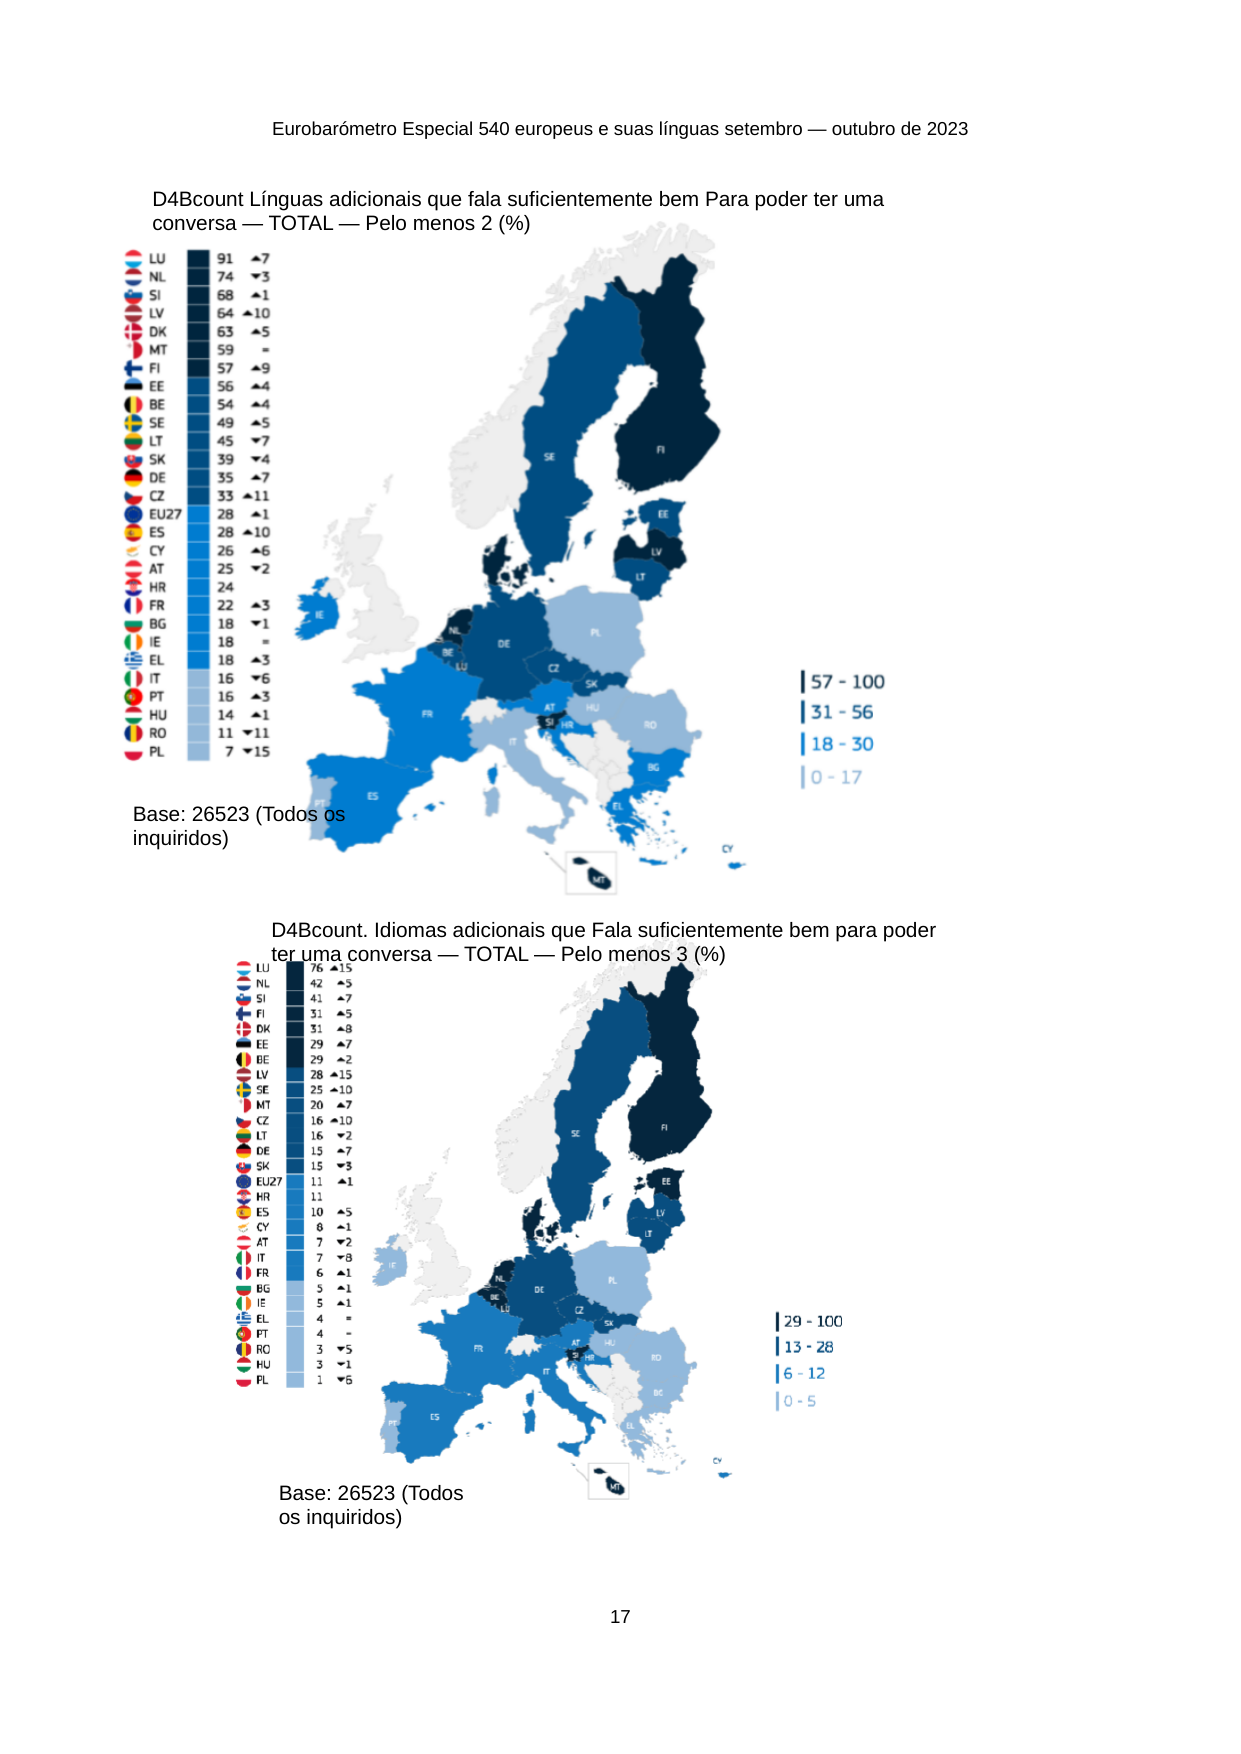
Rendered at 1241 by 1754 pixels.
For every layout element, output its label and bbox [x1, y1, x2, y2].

picture [227, 922, 850, 1502]
picture [107, 207, 906, 911]
picture [792, 927, 798, 936]
